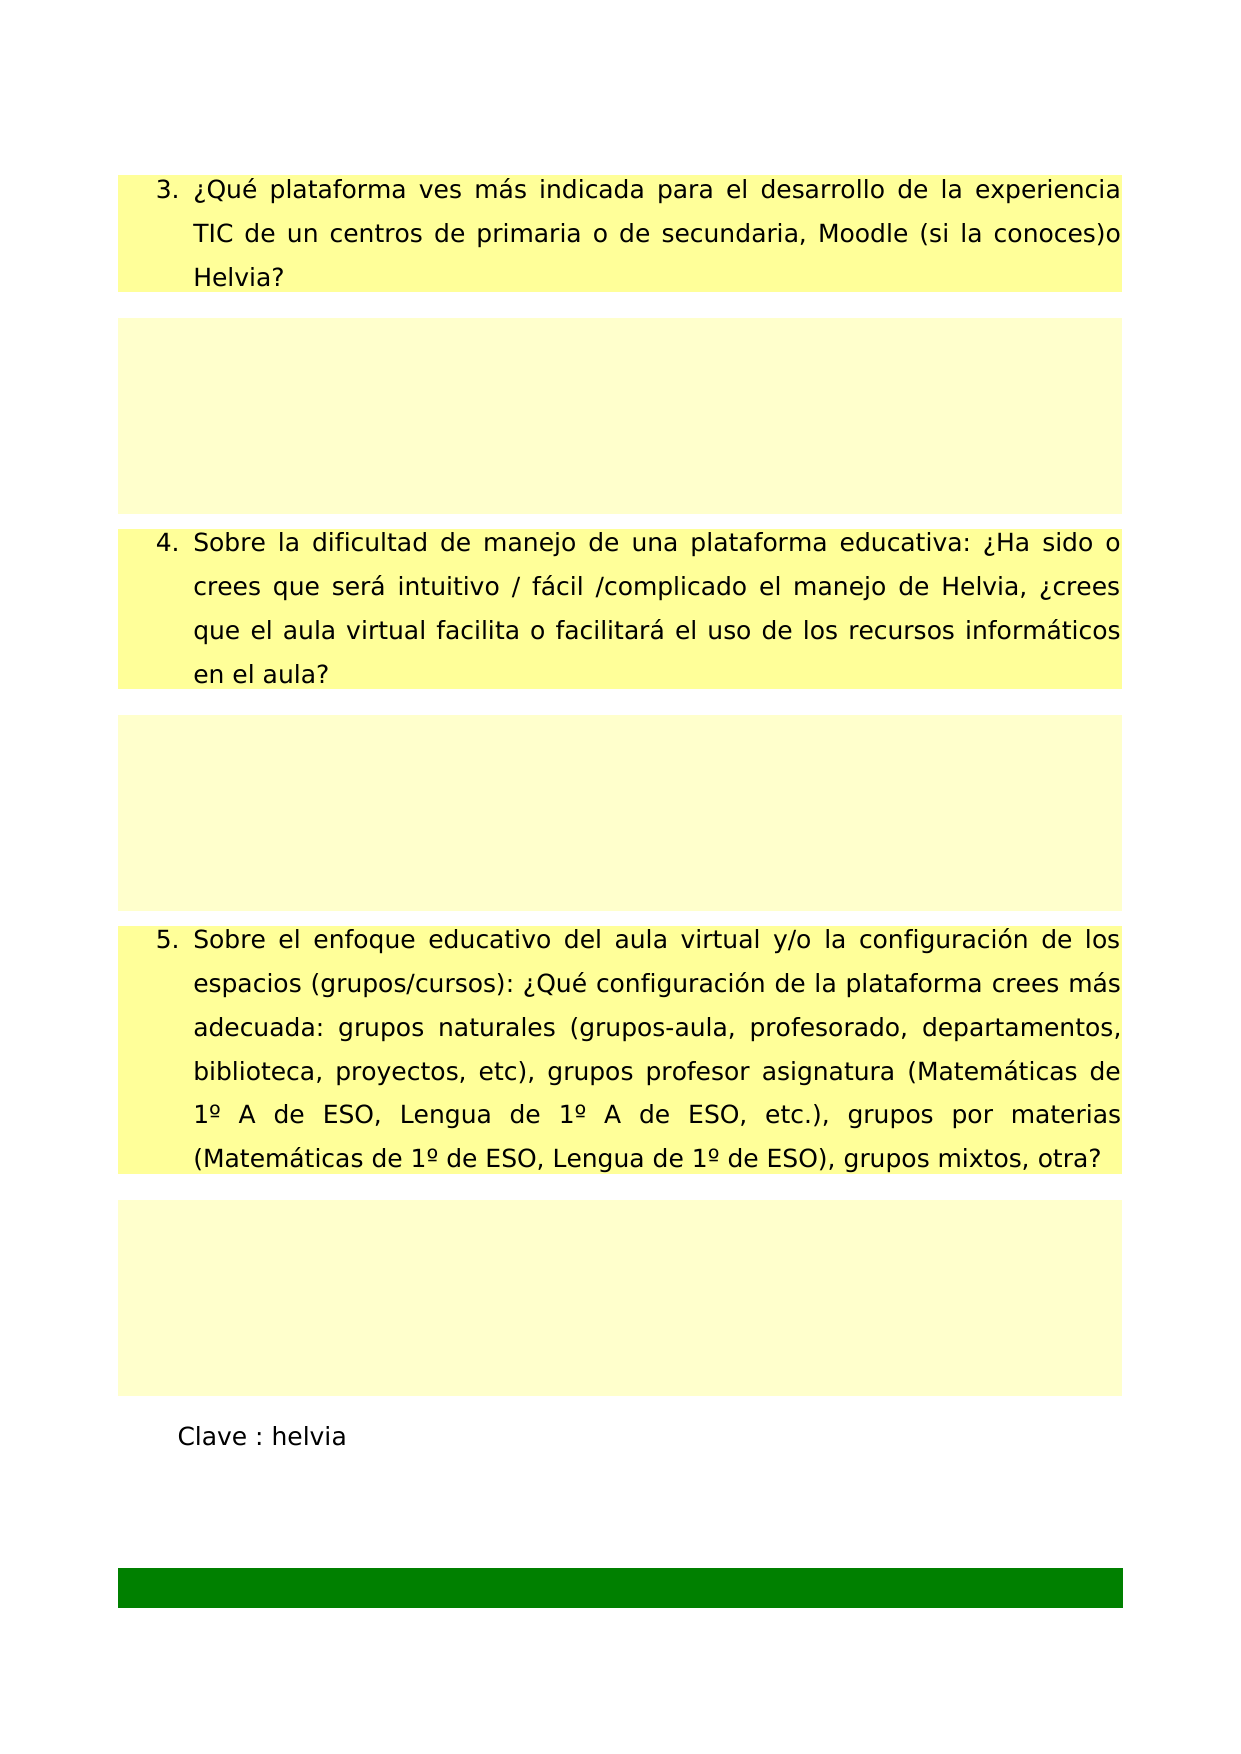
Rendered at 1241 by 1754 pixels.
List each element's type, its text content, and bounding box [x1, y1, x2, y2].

list ¿Qué plataforma ves más indicada para el desarrollo de la experiencia TIC de un centros de primaria o de secundaria, Moodle (si la conoces)o Helvia? [156, 175, 1122, 292]
list Sobre la dificultad de manejo de una plataforma educativa: ¿Ha sido o crees que será intuitivo / fácil /complicado el manejo de Helvia, ¿crees que el aula virtual facilita o facilitará el uso de los recursos informáticos en el aula? [156, 529, 1122, 689]
list Sobre el enfoque educativo del aula virtual y/o la configuración de los espacios (grupos/cursos): ¿Qué configuración de la plataforma crees más adecuada: grupos naturales (grupos-aula, profesorado, departamentos, biblioteca, proyectos, etc), grupos profesor asignatura (Matemáticas de 1º A de ESO, Lengua de 1º A de ESO, etc.), grupos por materias (Matemáticas de 1º de ESO, Lengua de 1º de ESO), grupos mixtos, otra? [156, 926, 1122, 1174]
text Clave : helvia [118, 1422, 1122, 1451]
